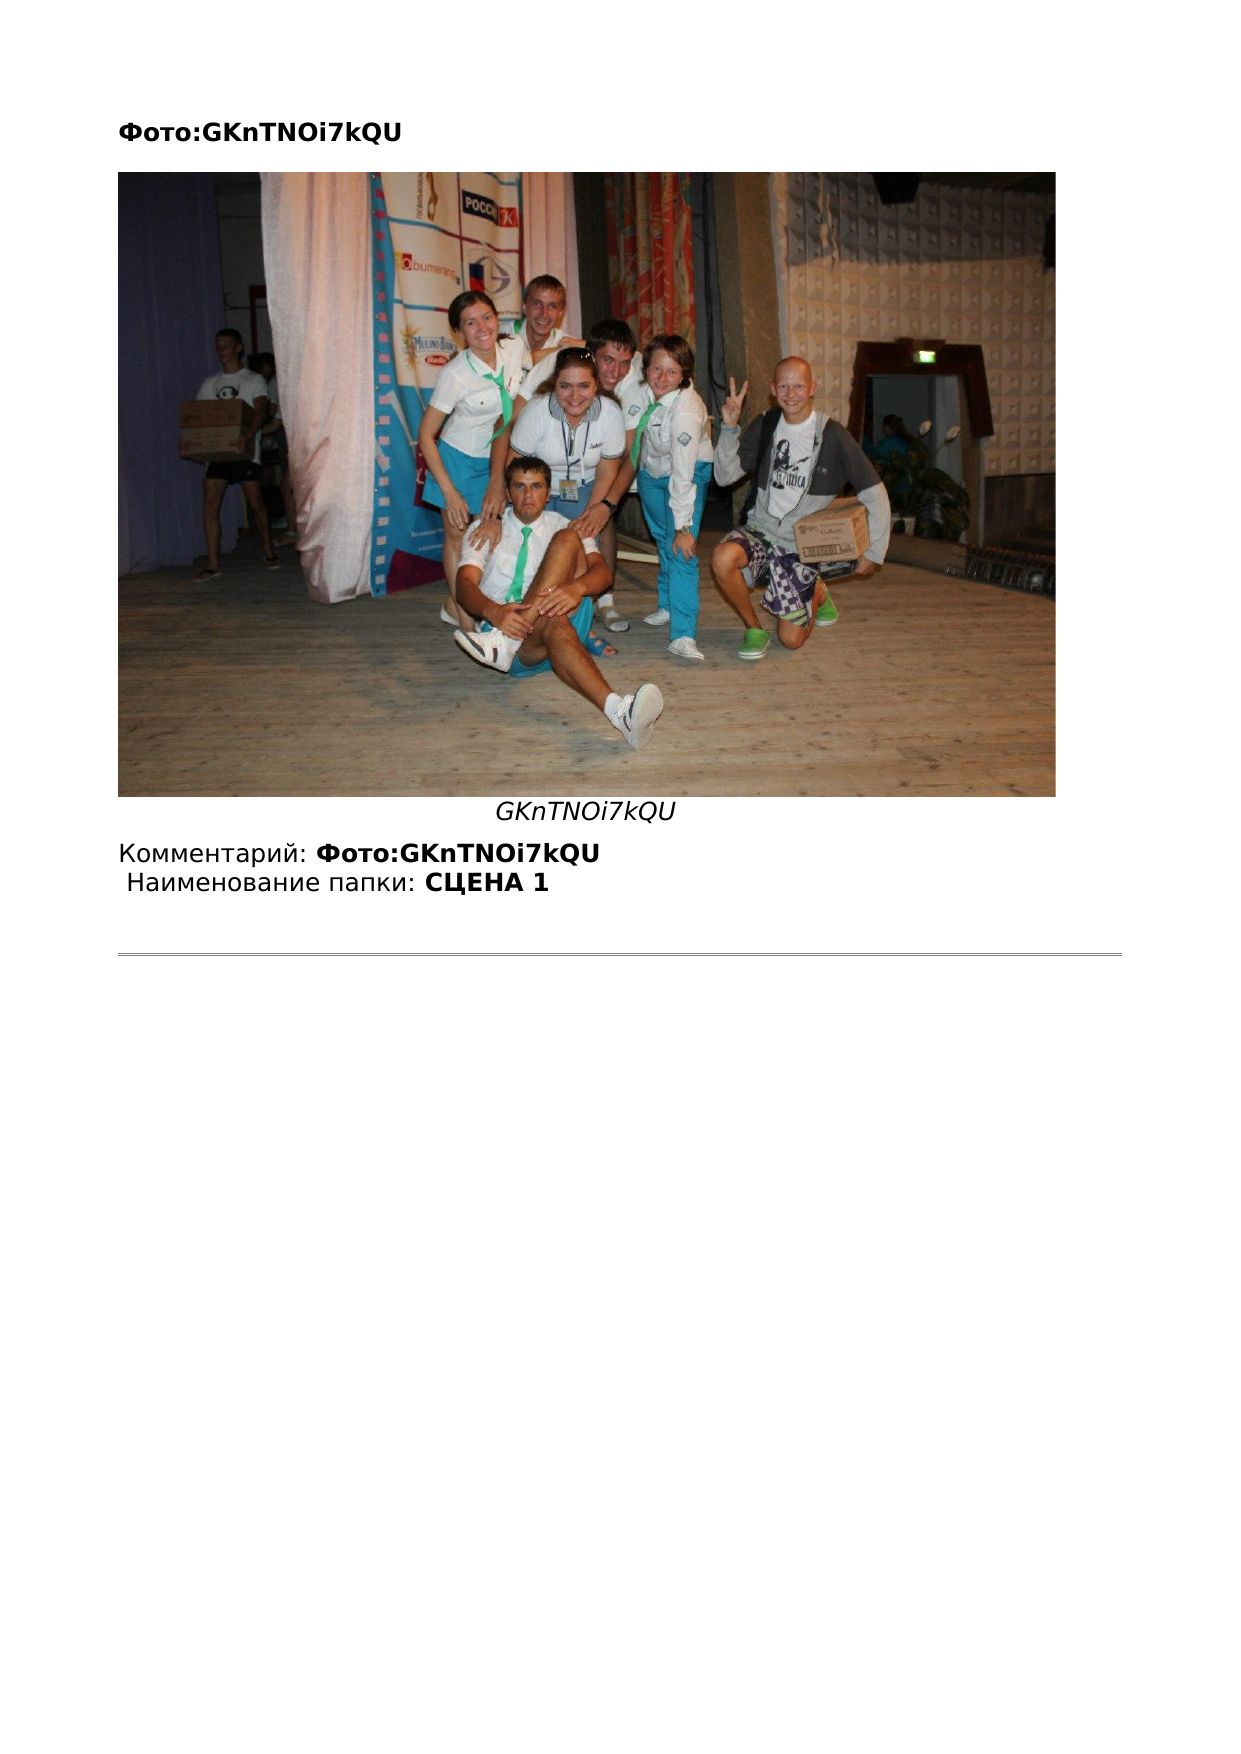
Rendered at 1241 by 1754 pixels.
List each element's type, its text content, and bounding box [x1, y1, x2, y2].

text GKnTNOi7kQU [118, 797, 1056, 826]
subtitle Фото:GKnTNOi7kQU [118, 118, 1122, 147]
text Комментарий: Фото:GKnTNOi7kQU Наименование папки: СЦЕНА 1 [118, 839, 1122, 926]
picture [118, 172, 1056, 797]
